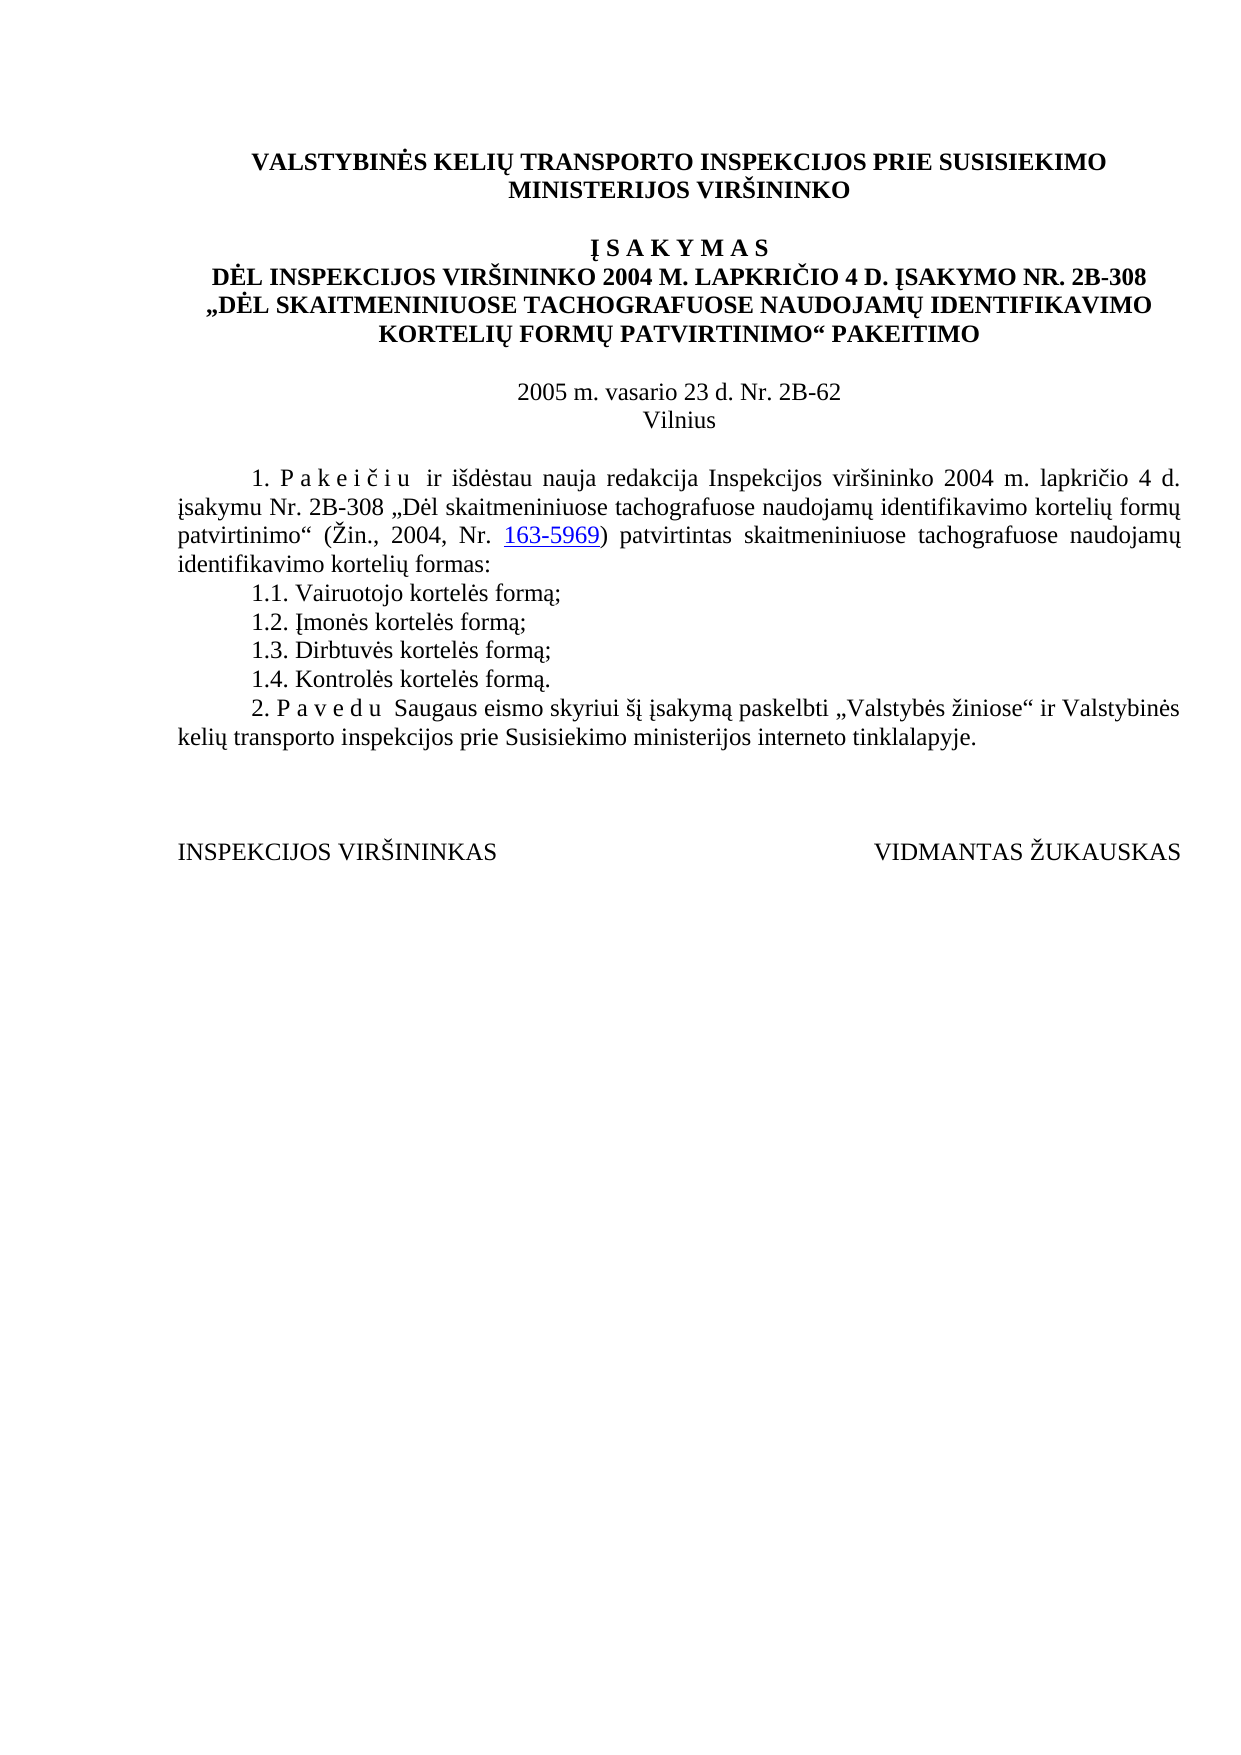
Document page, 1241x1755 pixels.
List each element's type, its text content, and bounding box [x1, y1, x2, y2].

text DĖL INSPEKCIJOS VIRŠININKO 2004 M. LAPKRIČIO 4 D. ĮSAKYMO NR. 2B-308 „DĖL SKAITMENINIUOSE TACHOGRAFUOSE NAUDOJAMŲ IDENTIFIKAVIMO KORTELIŲ FORMŲ PATVIRTINIMO“ PAKEITIMO [177, 262, 1181, 348]
text 1.3. Dirbtuvės kortelės formą; [177, 636, 1181, 664]
text 2. Pavedu Saugaus eismo skyriui šį įsakymą paskelbti „Valstybės žiniose“ ir Valstybinės kelių transporto inspekcijos prie Susisiekimo ministerijos interneto tinklalapyje. [177, 693, 1181, 751]
text VALSTYBINĖS KELIŲ TRANSPORTO INSPEKCIJOS PRIE SUSISIEKIMO MINISTERIJOS VIRŠININKO [177, 147, 1181, 204]
text 1.1. Vairuotojo kortelės formą; [177, 578, 1181, 607]
text Į S A K Y M A S [177, 233, 1181, 262]
text 1.2. Įmonės kortelės formą; [177, 607, 1181, 636]
text 1.4. Kontrolės kortelės formą. [177, 664, 1181, 693]
text 2005 m. vasario 23 d. Nr. 2B-62 [177, 377, 1181, 406]
text Vilnius [177, 406, 1181, 434]
text 1. Pakeičiu ir išdėstau nauja redakcija Inspekcijos viršininko 2004 m. lapkričio 4 d. įsakymu Nr. 2B-308 „Dėl skaitmeniniuose tachografuose naudojamų identifikavimo kortelių formų patvirtinimo“ (Žin., 2004, Nr. 163-5969) patvirtintas skaitmeniniuose tachografuose naudojamų identifikavimo kortelių formas: [177, 463, 1181, 578]
text INSPEKCIJOS VIRŠININKAS VIDMANTAS ŽUKAUSKAS [177, 837, 1181, 866]
